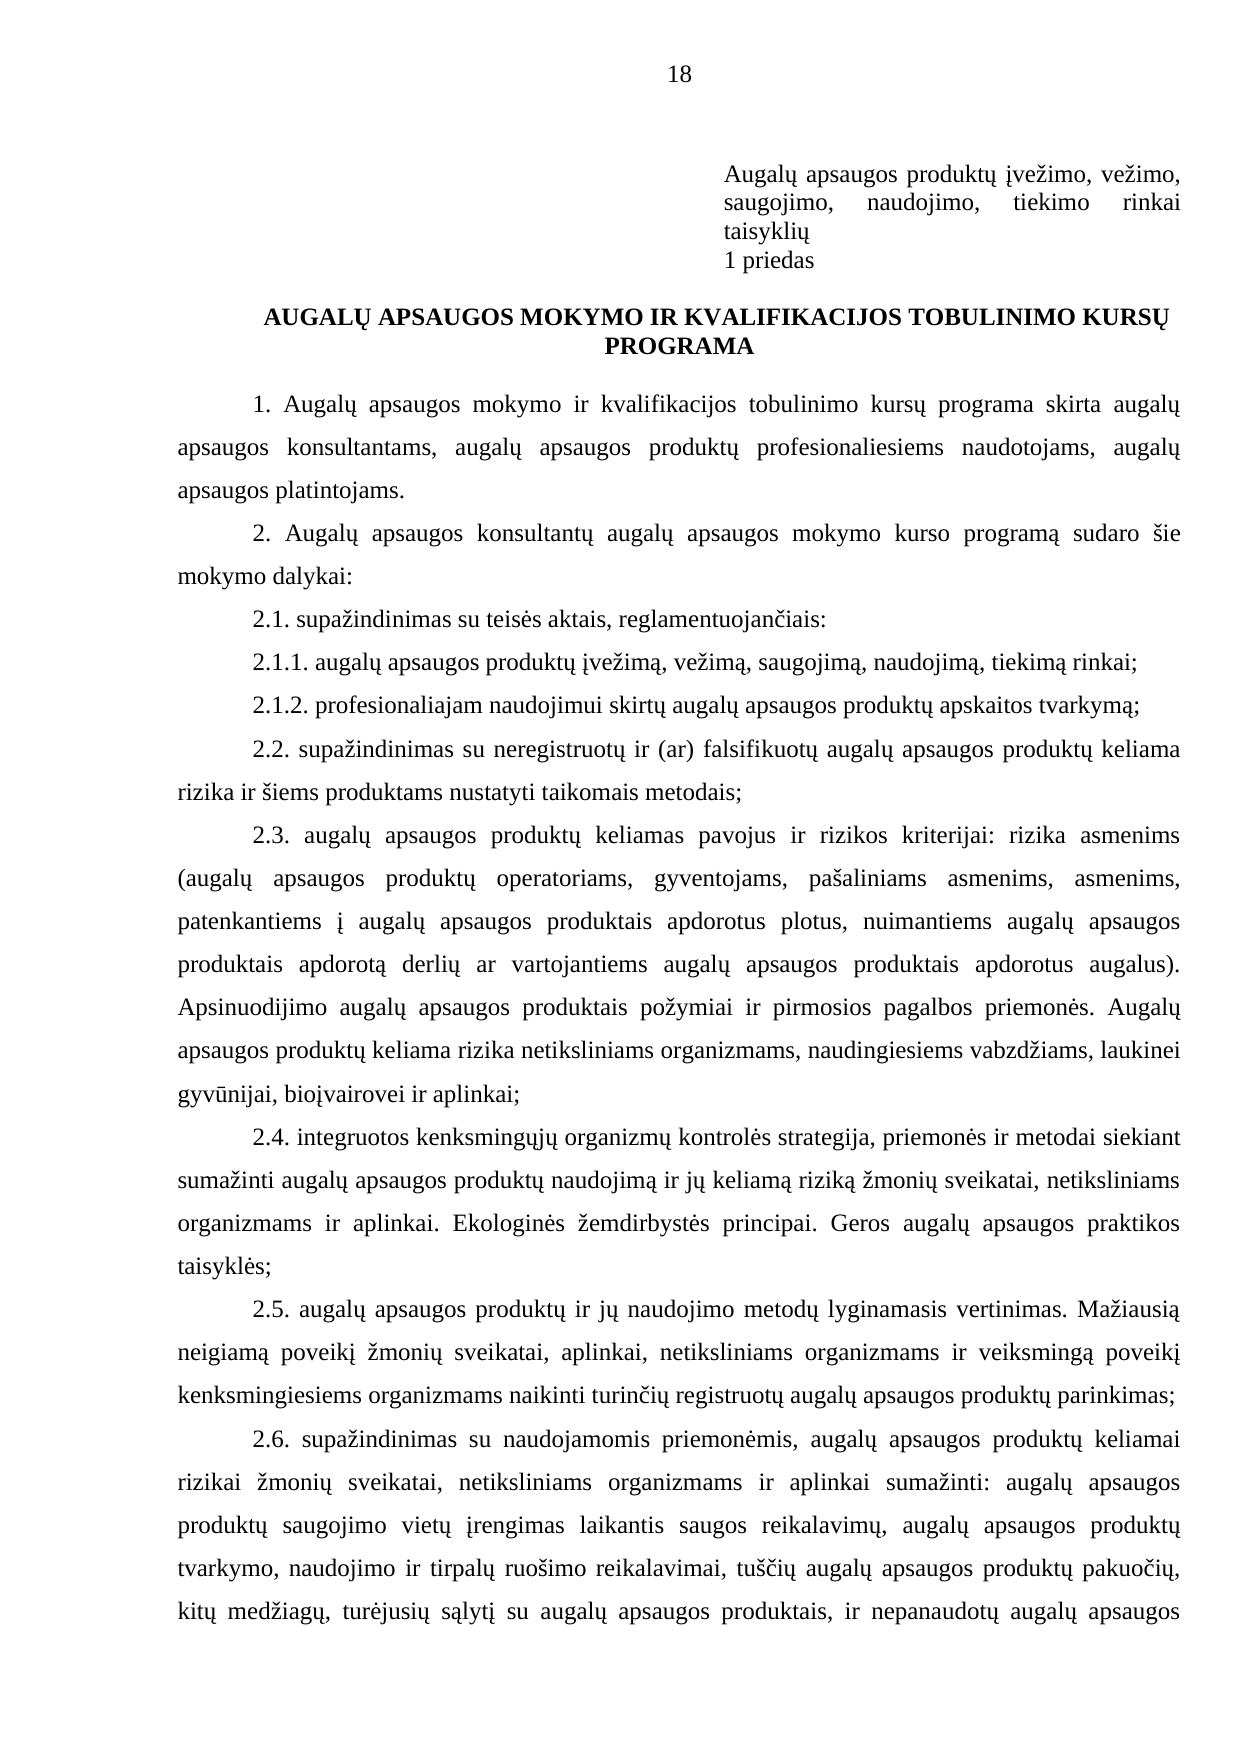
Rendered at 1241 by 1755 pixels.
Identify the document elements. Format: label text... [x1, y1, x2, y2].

text 1 priedas [723, 245, 1181, 274]
text Augalų apsaugos produktų įvežimo, vežimo, saugojimo, naudojimo, tiekimo rinkai taisyklių [723, 159, 1181, 245]
text 2.1.2. profesionaliajam naudojimui skirtų augalų apsaugos produktų apskaitos tvarkymą; [177, 691, 1181, 719]
text 2.1. supažindinimas su teisės aktais, reglamentuojančiais: [177, 604, 1181, 633]
text 2. Augalų apsaugos konsultantų augalų apsaugos mokymo kurso programą sudaro šie mokymo dalykai: [177, 518, 1181, 590]
text 2.1.1. augalų apsaugos produktų įvežimą, vežimą, saugojimą, naudojimą, tiekimą rinkai; [177, 647, 1181, 676]
text 2.2. supažindinimas su neregistruotų ir (ar) falsifikuotų augalų apsaugos produktų keliama rizika ir šiems produktams nustatyti taikomais metodais; [177, 734, 1181, 806]
text 2.4. integruotos kenksmingųjų organizmų kontrolės strategija, priemonės ir metodai siekiant sumažinti augalų apsaugos produktų naudojimą ir jų keliamą riziką žmonių sveikatai, netiksliniams organizmams ir aplinkai. Ekologinės žemdirbystės principai. Geros augalų apsaugos praktikos taisyklės; [177, 1122, 1181, 1280]
text 2.3. augalų apsaugos produktų keliamas pavojus ir rizikos kriterijai: rizika asmenims (augalų apsaugos produktų operatoriams, gyventojams, pašaliniams asmenims, asmenims, patenkantiems į augalų apsaugos produktais apdorotus plotus, nuimantiems augalų apsaugos produktais apdorotą derlių ar vartojantiems augalų apsaugos produktais apdorotus augalus). Apsinuodijimo augalų apsaugos produktais požymiai ir pirmosios pagalbos priemonės. Augalų apsaugos produktų keliama rizika netiksliniams organizmams, naudingiesiems vabzdžiams, laukinei gyvūnijai, bioįvairovei ir aplinkai; [177, 820, 1181, 1107]
text AUGALŲ APSAUGOS MOKYMO IR KVALIFIKACIJOS TOBULINIMO KURSŲ PROGRAMA [177, 302, 1181, 360]
text 2.5. augalų apsaugos produktų ir jų naudojimo metodų lyginamasis vertinimas. Mažiausią neigiamą poveikį žmonių sveikatai, aplinkai, netiksliniams organizmams ir veiksmingą poveikį kenksmingiesiems organizmams naikinti turinčių registruotų augalų apsaugos produktų parinkimas; [177, 1294, 1181, 1409]
text 2.6. supažindinimas su naudojamomis priemonėmis, augalų apsaugos produktų keliamai rizikai žmonių sveikatai, netiksliniams organizmams ir aplinkai sumažinti: augalų apsaugos produktų saugojimo vietų įrengimas laikantis saugos reikalavimų, augalų apsaugos produktų tvarkymo, naudojimo ir tirpalų ruošimo reikalavimai, tuščių augalų apsaugos produktų pakuočių, kitų medžiagų, turėjusių sąlytį su augalų apsaugos produktais, ir nepanaudotų augalų apsaugos [177, 1424, 1181, 1625]
text 1. Augalų apsaugos mokymo ir kvalifikacijos tobulinimo kursų programa skirta augalų apsaugos konsultantams, augalų apsaugos produktų profesionaliesiems naudotojams, augalų apsaugos platintojams. [177, 389, 1181, 504]
